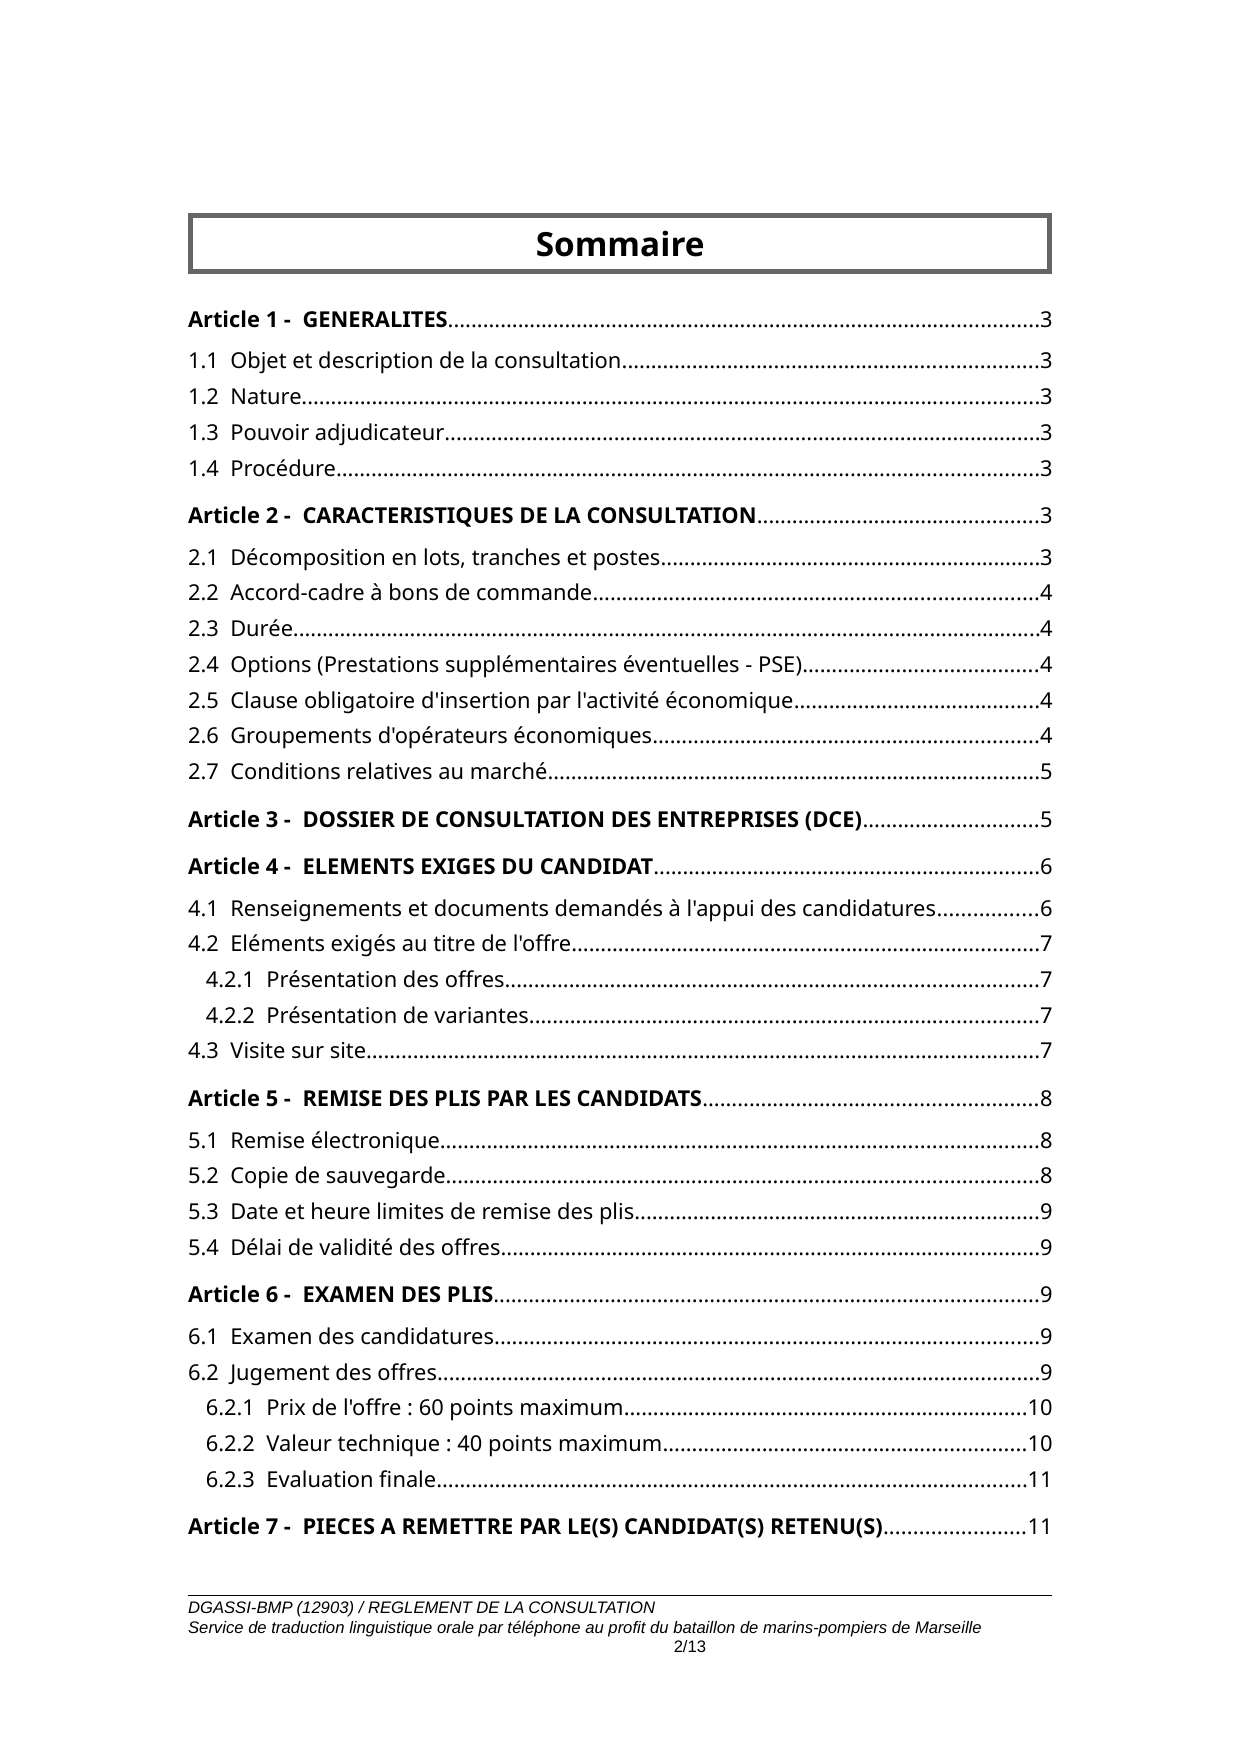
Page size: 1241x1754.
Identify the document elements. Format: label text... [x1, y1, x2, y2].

text Article 1 - GENERALITES 3 [188, 304, 1052, 334]
text 2.4 Options (Prestations supplémentaires éventuelles - PSE) 4 [188, 649, 1052, 679]
text 6.1 Examen des candidatures 9 [188, 1321, 1052, 1351]
text 5.2 Copie de sauvegarde 8 [188, 1160, 1052, 1190]
text Article 6 - EXAMEN DES PLIS 9 [188, 1279, 1052, 1309]
text 2.7 Conditions relatives au marché 5 [188, 756, 1052, 786]
text 4.2 Eléments exigés au titre de l'offre 7 [188, 928, 1052, 958]
text 1.2 Nature 3 [188, 381, 1052, 411]
text 4.2.2 Présentation de variantes 7 [206, 1000, 1052, 1029]
text 6.2.2 Valeur technique : 40 points maximum 10 [206, 1428, 1052, 1458]
text 4.2.1 Présentation des offres 7 [206, 964, 1052, 994]
text 2.2 Accord-cadre à bons de commande 4 [188, 577, 1052, 607]
text 1.4 Procédure 3 [188, 453, 1052, 482]
text 1.1 Objet et description de la consultation 3 [188, 345, 1052, 375]
text Article 3 - DOSSIER DE CONSULTATION DES ENTREPRISES (DCE) 5 [188, 803, 1052, 833]
text Article 7 - PIECES A REMETTRE PAR LE(S) CANDIDAT(S) RETENU(S) 11 [188, 1511, 1052, 1541]
text Article 4 - ELEMENTS EXIGES DU CANDIDAT 6 [188, 851, 1052, 881]
text 5.1 Remise électronique 8 [188, 1124, 1052, 1154]
text 6.2.3 Evaluation finale 11 [206, 1464, 1052, 1493]
text 4.3 Visite sur site 7 [188, 1036, 1052, 1065]
text 2.5 Clause obligatoire d'insertion par l'activité économique 4 [188, 684, 1052, 714]
text 2.1 Décomposition en lots, tranches et postes 3 [188, 542, 1052, 571]
subtitle Sommaire [193, 218, 1047, 269]
text 6.2.1 Prix de l'offre : 60 points maximum 10 [206, 1392, 1052, 1422]
text 2.6 Groupements d'opérateurs économiques 4 [188, 720, 1052, 750]
text 2.3 Durée 4 [188, 613, 1052, 643]
text 5.3 Date et heure limites de remise des plis 9 [188, 1196, 1052, 1226]
text 6.2 Jugement des offres 9 [188, 1357, 1052, 1386]
text Article 2 - CARACTERISTIQUES DE LA CONSULTATION 3 [188, 500, 1052, 530]
text 5.4 Délai de validité des offres 9 [188, 1232, 1052, 1262]
text 1.3 Pouvoir adjudicateur 3 [188, 417, 1052, 447]
text Article 5 - REMISE DES PLIS PAR LES CANDIDATS 8 [188, 1083, 1052, 1113]
text 4.1 Renseignements et documents demandés à l'appui des candidatures 6 [188, 893, 1052, 922]
